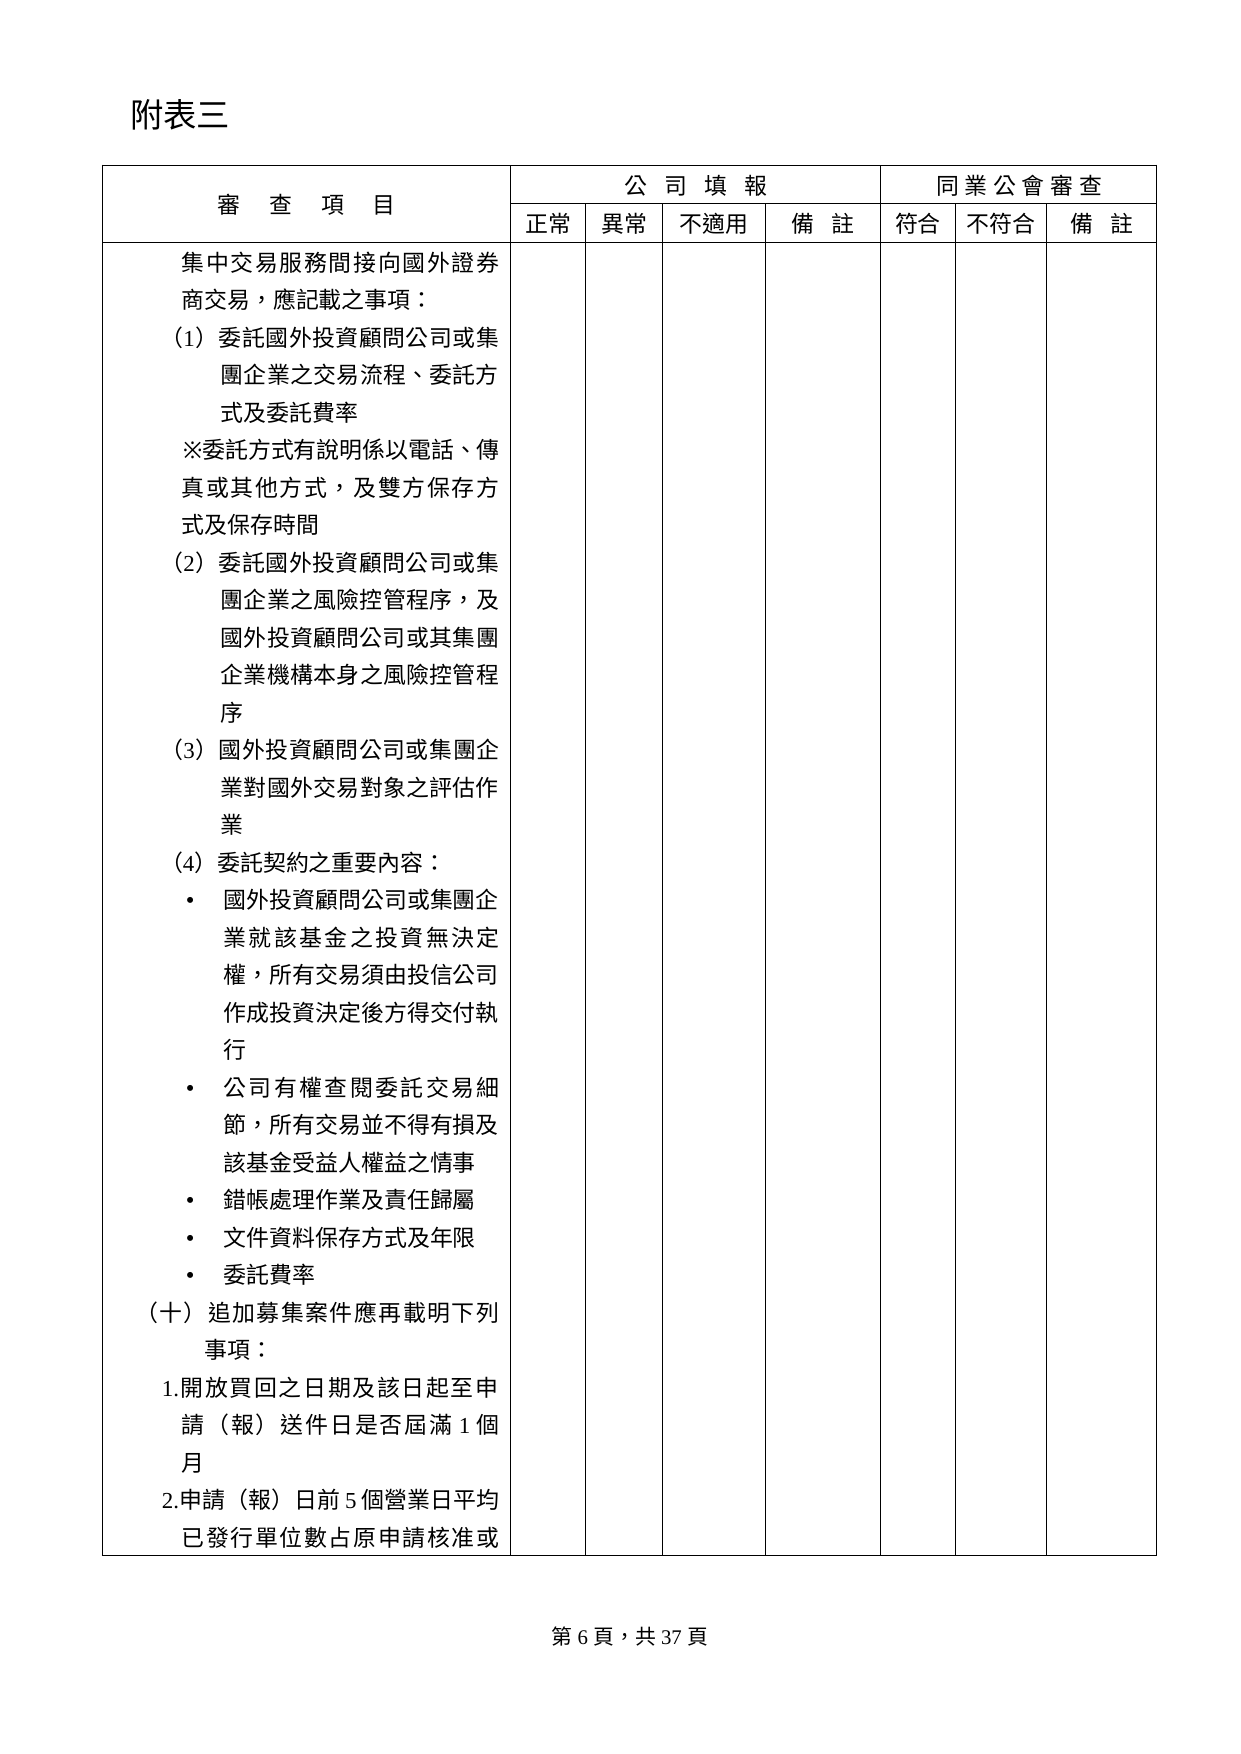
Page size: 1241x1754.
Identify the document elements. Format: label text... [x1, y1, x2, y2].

table_cell [956, 243, 1046, 1555]
table_header 公 司 填 報 [511, 166, 880, 203]
table_header 審 查 項 目 [103, 166, 510, 242]
table_cell [586, 243, 662, 1555]
table_cell 備 註 [766, 204, 880, 242]
table_cell [663, 243, 765, 1555]
table_cell 集中交易服務間接向國外證券商交易，應記載之事項： （1）委託國外投資顧問公司或集團企業之交易流程、委託方式及委託費率 ※委託方式有說明係以電話、傳真或其他方式，及雙方保存方式及保存時間 （2）委託國外投資顧問公司或集團企業之風險控管程序，及國外投資顧問公司或其集團企業機構本身之風險控管程序 （3）國外投資顧問公司或集團企業對國外交易對象之評估作業 （4）委託契約之重要內容： 國外投資顧問公司或集團企業就該基金之投資無決定權，所有交易須由投信公司作成投資決定後方得交付執行 公司有權查閱委託交易細節，所有交易並不得有損及該基金受益人權益之情事 錯帳處理作業及責任歸屬 文件資料保存方式及年限 委託費率 （十）追加募集案件應再載明下列事項： 1.開放買回之日期及該日起至申請（報）送件日是否屆滿1個月 2.申請（報）日前5個營業日平均已發行單位數占原申請核准或 [103, 243, 510, 1555]
table_cell [511, 243, 585, 1555]
table_header 同 業 公 會 審 查 [881, 166, 1156, 203]
table_cell 不符合 [956, 204, 1046, 242]
table_cell 異常 [586, 204, 662, 242]
table_cell 備 註 [1047, 204, 1156, 242]
table_cell 正常 [511, 204, 585, 242]
table_cell [766, 243, 880, 1555]
table_cell 不適用 [663, 204, 765, 242]
table_cell [1047, 243, 1156, 1555]
table_cell [881, 243, 955, 1555]
table_cell 符合 [881, 204, 955, 242]
